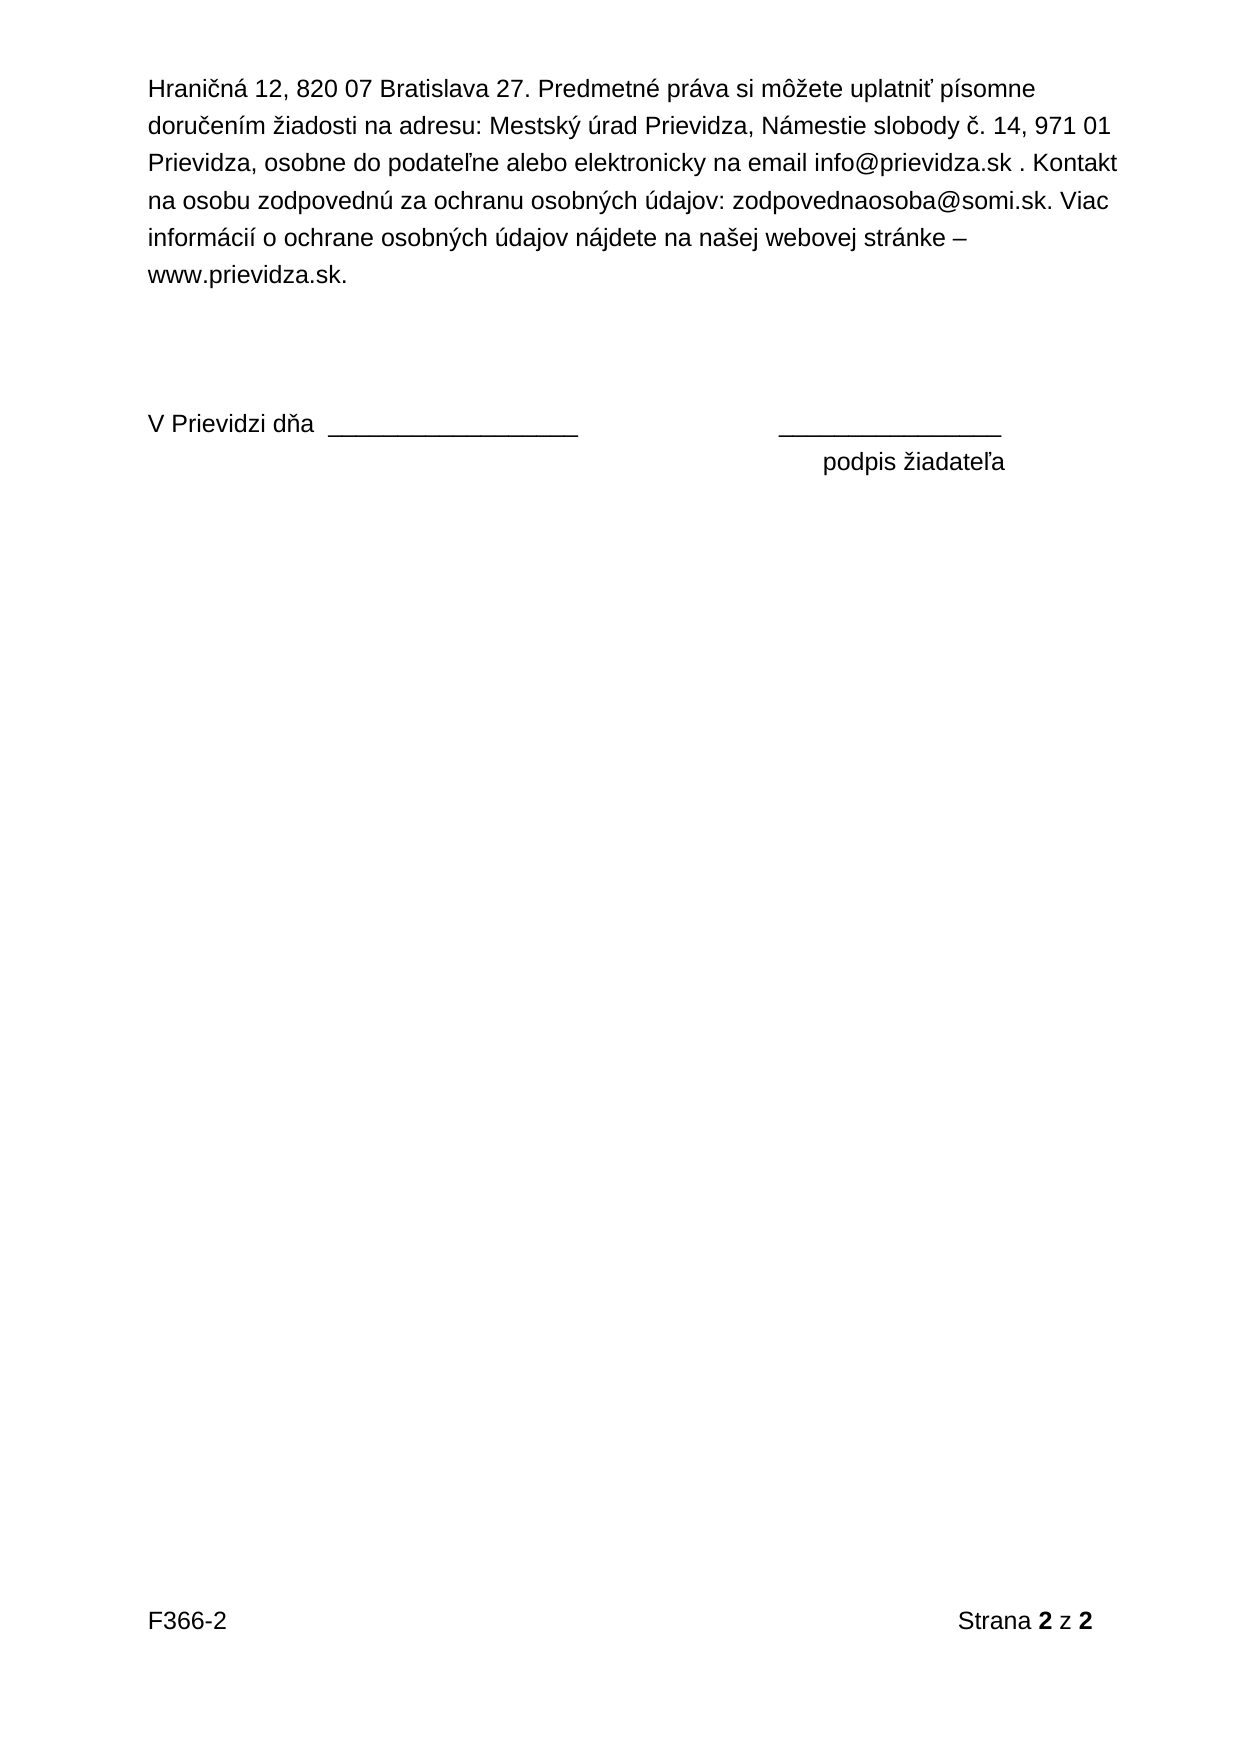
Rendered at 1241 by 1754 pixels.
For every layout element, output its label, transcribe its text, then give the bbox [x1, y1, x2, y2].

text podpis žiadateľa [148, 447, 1122, 475]
text V Prievidzi dňa __________________ ________________ [148, 409, 1122, 438]
text Hraničná 12, 820 07 Bratislava 27. Predmetné práva si môžete uplatniť písomne doručením žiadosti na adresu: Mestský úrad Prievidza, Námestie slobody č. 14, 971 01 Prievidza, osobne do podateľne alebo elektronicky na email info@prievidza.sk . Kontakt na osobu zodpovednú za ochranu osobných údajov: zodpovednaosoba@somi.sk. Viac informácií o ochrane osobných údajov nájdete na našej webovej stránke – www.prievidza.sk. [148, 74, 1122, 289]
